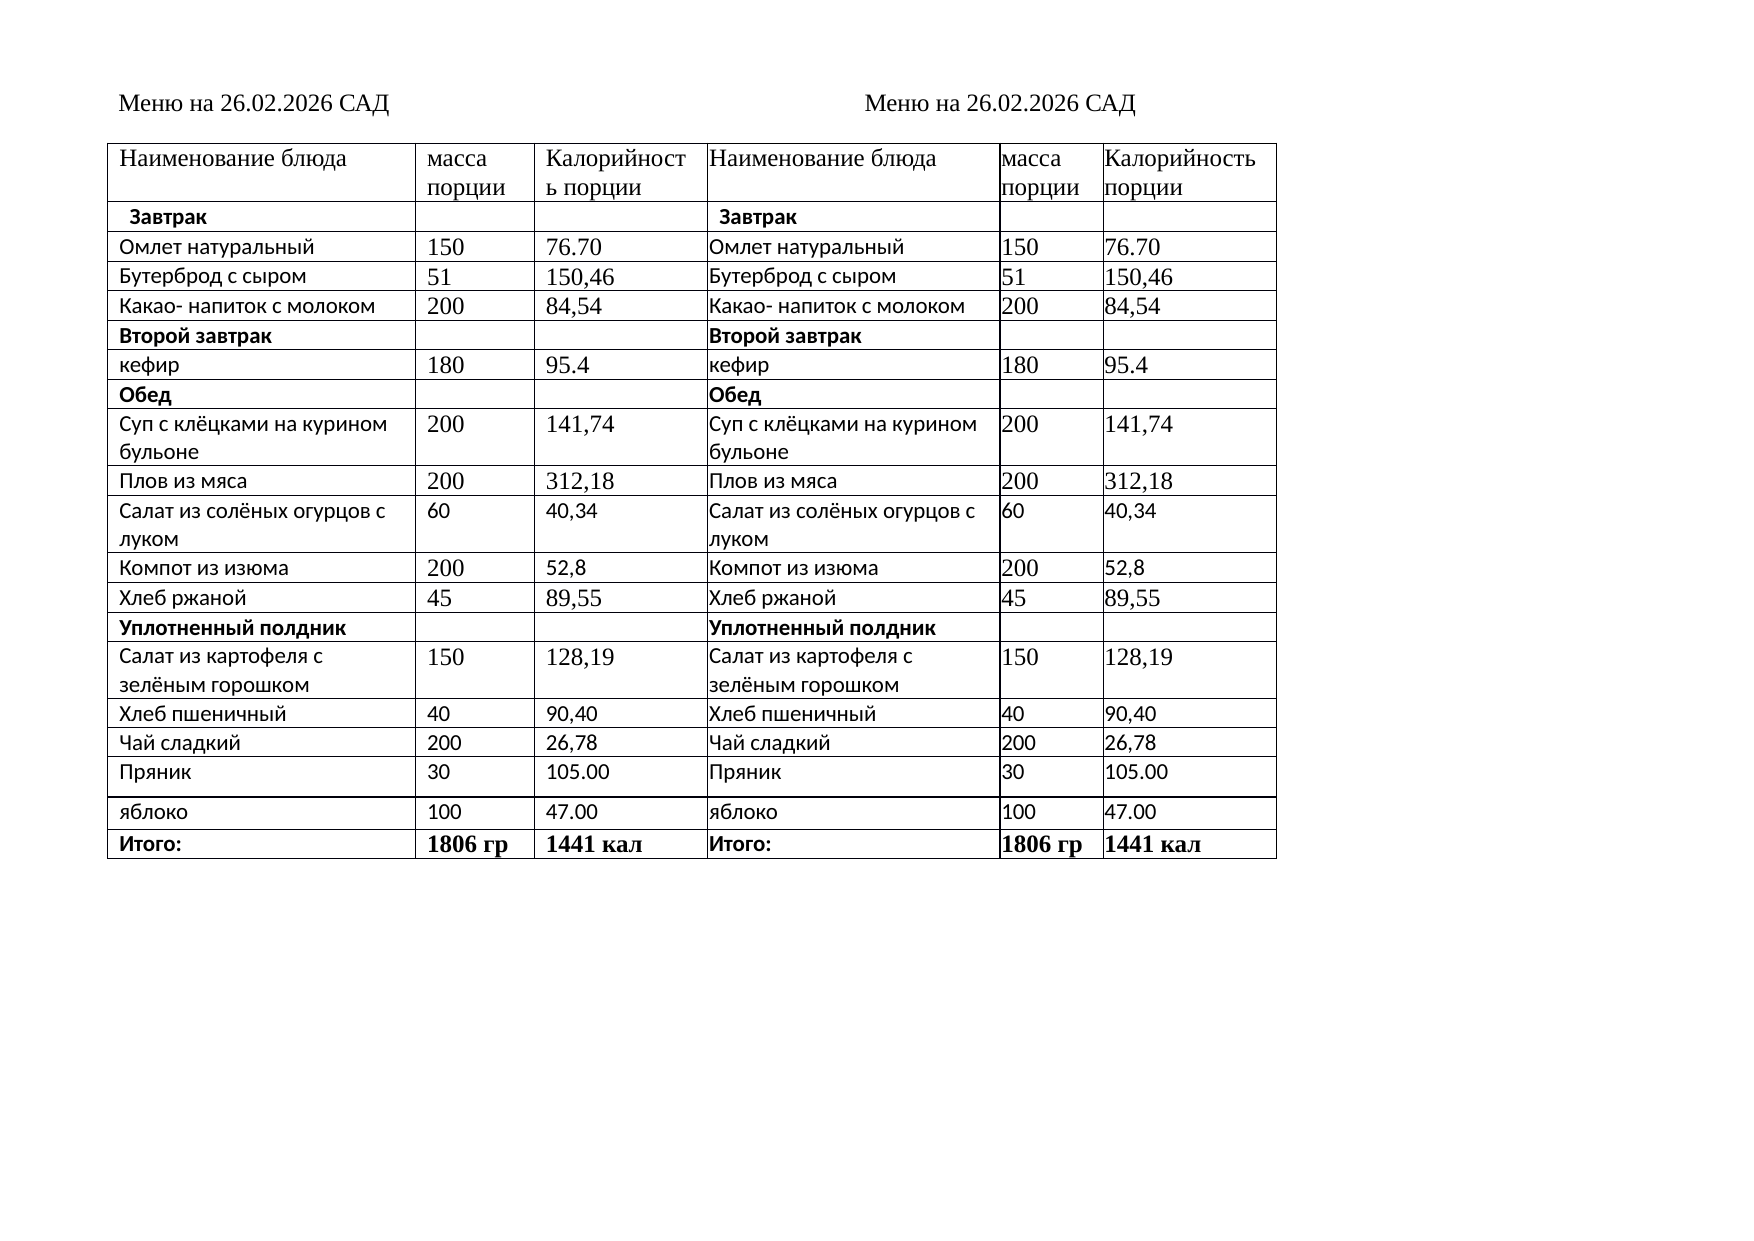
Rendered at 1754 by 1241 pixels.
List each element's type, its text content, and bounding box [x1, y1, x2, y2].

table_cell Второй завтрак [708, 321, 999, 349]
table_cell кефир [708, 350, 999, 379]
table_cell Суп с клёцками на курином бульоне [708, 409, 999, 465]
table_cell [1001, 202, 1103, 231]
table_cell Пряник [108, 757, 415, 796]
table_cell [1001, 321, 1103, 349]
table_cell 128,19 [1104, 642, 1276, 698]
table_cell 40,34 [1104, 496, 1276, 552]
table_cell 150,46 [1104, 262, 1276, 290]
table_cell 89,55 [535, 583, 707, 612]
table_cell 200 [1001, 728, 1103, 756]
table_cell 200 [416, 466, 534, 495]
table_cell [416, 613, 534, 641]
table_cell 312,18 [1104, 466, 1276, 495]
table_cell 40 [416, 699, 534, 727]
table_cell Омлет натуральный [108, 232, 415, 261]
table_cell 200 [416, 728, 534, 756]
table_cell 150,46 [535, 262, 707, 290]
table_cell [1104, 613, 1276, 641]
table_header Калорийность порции [1104, 144, 1276, 201]
table_cell 150 [416, 642, 534, 698]
table_cell 52,8 [535, 553, 707, 582]
table_cell 90,40 [1104, 699, 1276, 727]
table_cell Хлеб ржаной [708, 583, 999, 612]
table_cell Итого: [708, 830, 999, 858]
table_header Наименование блюда [708, 144, 999, 201]
table_cell Хлеб ржаной [108, 583, 415, 612]
table_cell [1104, 202, 1276, 231]
table_header масса порции [1001, 144, 1103, 201]
table_cell [416, 380, 534, 408]
table_cell Плов из мяса [108, 466, 415, 495]
table_cell 51 [416, 262, 534, 290]
table_cell [1001, 613, 1103, 641]
table_cell 312,18 [535, 466, 707, 495]
table_cell Уплотненный полдник [708, 613, 999, 641]
table_cell 89,55 [1104, 583, 1276, 612]
table_cell 200 [416, 291, 534, 320]
table_header Калорийность порции [535, 144, 707, 201]
table_cell Обед [108, 380, 415, 408]
table_cell 60 [1001, 496, 1103, 552]
table_cell Какао- напиток с молоком [108, 291, 415, 320]
table_cell 180 [1001, 350, 1103, 379]
table_cell 100 [1001, 798, 1103, 828]
table_cell Пряник [708, 757, 999, 796]
table_cell [535, 380, 707, 408]
table_cell 1441 кал [535, 830, 707, 858]
text Меню на 26.02.2026 САД Меню на 26.02.2026 САД [118, 88, 1636, 117]
table_cell Омлет натуральный [708, 232, 999, 261]
table_cell 200 [1001, 291, 1103, 320]
table_cell Завтрак [708, 202, 999, 231]
table_cell Итого: [108, 830, 415, 858]
table_cell Бутерброд с сыром [708, 262, 999, 290]
table_cell Салат из картофеля с зелёным горошком [708, 642, 999, 698]
table_cell 150 [1001, 232, 1103, 261]
table_cell Салат из солёных огурцов с луком [108, 496, 415, 552]
table_cell 200 [1001, 553, 1103, 582]
table_cell 105.00 [1104, 757, 1276, 796]
table_cell [416, 202, 534, 231]
table_cell Завтрак [108, 202, 415, 231]
table_cell 76.70 [535, 232, 707, 261]
table_cell Хлеб пшеничный [108, 699, 415, 727]
table_cell [1104, 380, 1276, 408]
table_cell [535, 613, 707, 641]
table_cell Плов из мяса [708, 466, 999, 495]
table_cell яблоко [708, 798, 999, 828]
table_cell яблоко [108, 798, 415, 828]
table_cell 95.4 [535, 350, 707, 379]
table_cell 95.4 [1104, 350, 1276, 379]
table_cell 105.00 [535, 757, 707, 796]
table_cell 128,19 [535, 642, 707, 698]
table_cell 150 [416, 232, 534, 261]
table_cell 1441 кал [1104, 830, 1276, 858]
table_cell 40 [1001, 699, 1103, 727]
table_header масса порции [416, 144, 534, 201]
table_cell 40,34 [535, 496, 707, 552]
table_cell 47.00 [1104, 798, 1276, 828]
table_cell [1001, 380, 1103, 408]
table_cell 76.70 [1104, 232, 1276, 261]
table_cell Обед [708, 380, 999, 408]
table_cell 200 [416, 409, 534, 465]
table_header Наименование блюда [108, 144, 415, 201]
table_cell 30 [1001, 757, 1103, 796]
table_cell 1806 гр [1001, 830, 1103, 858]
table_cell 141,74 [1104, 409, 1276, 465]
table_cell 100 [416, 798, 534, 828]
table_cell Уплотненный полдник [108, 613, 415, 641]
table_cell 47.00 [535, 798, 707, 828]
table_cell Компот из изюма [108, 553, 415, 582]
table_cell Какао- напиток с молоком [708, 291, 999, 320]
table_cell Чай сладкий [108, 728, 415, 756]
table_cell Второй завтрак [108, 321, 415, 349]
table_cell 200 [1001, 409, 1103, 465]
table_cell 52,8 [1104, 553, 1276, 582]
table_cell кефир [108, 350, 415, 379]
table_cell [416, 321, 534, 349]
table_cell [535, 321, 707, 349]
table_cell 84,54 [535, 291, 707, 320]
table_cell [1104, 321, 1276, 349]
table_cell Бутерброд с сыром [108, 262, 415, 290]
table_cell 30 [416, 757, 534, 796]
table_cell Салат из солёных огурцов с луком [708, 496, 999, 552]
table_cell 200 [1001, 466, 1103, 495]
table_cell 26,78 [535, 728, 707, 756]
table_cell 141,74 [535, 409, 707, 465]
table_cell 180 [416, 350, 534, 379]
table_cell 45 [1001, 583, 1103, 612]
table_cell 1806 гр [416, 830, 534, 858]
table_cell 26,78 [1104, 728, 1276, 756]
table_cell 200 [416, 553, 534, 582]
table_cell 150 [1001, 642, 1103, 698]
table_cell Компот из изюма [708, 553, 999, 582]
table_cell Чай сладкий [708, 728, 999, 756]
table_cell Салат из картофеля с зелёным горошком [108, 642, 415, 698]
table_cell [535, 202, 707, 231]
table_cell 60 [416, 496, 534, 552]
table_cell Суп с клёцками на курином бульоне [108, 409, 415, 465]
table_cell 84,54 [1104, 291, 1276, 320]
table_cell Хлеб пшеничный [708, 699, 999, 727]
table_cell 45 [416, 583, 534, 612]
table_cell 51 [1001, 262, 1103, 290]
table_cell 90,40 [535, 699, 707, 727]
